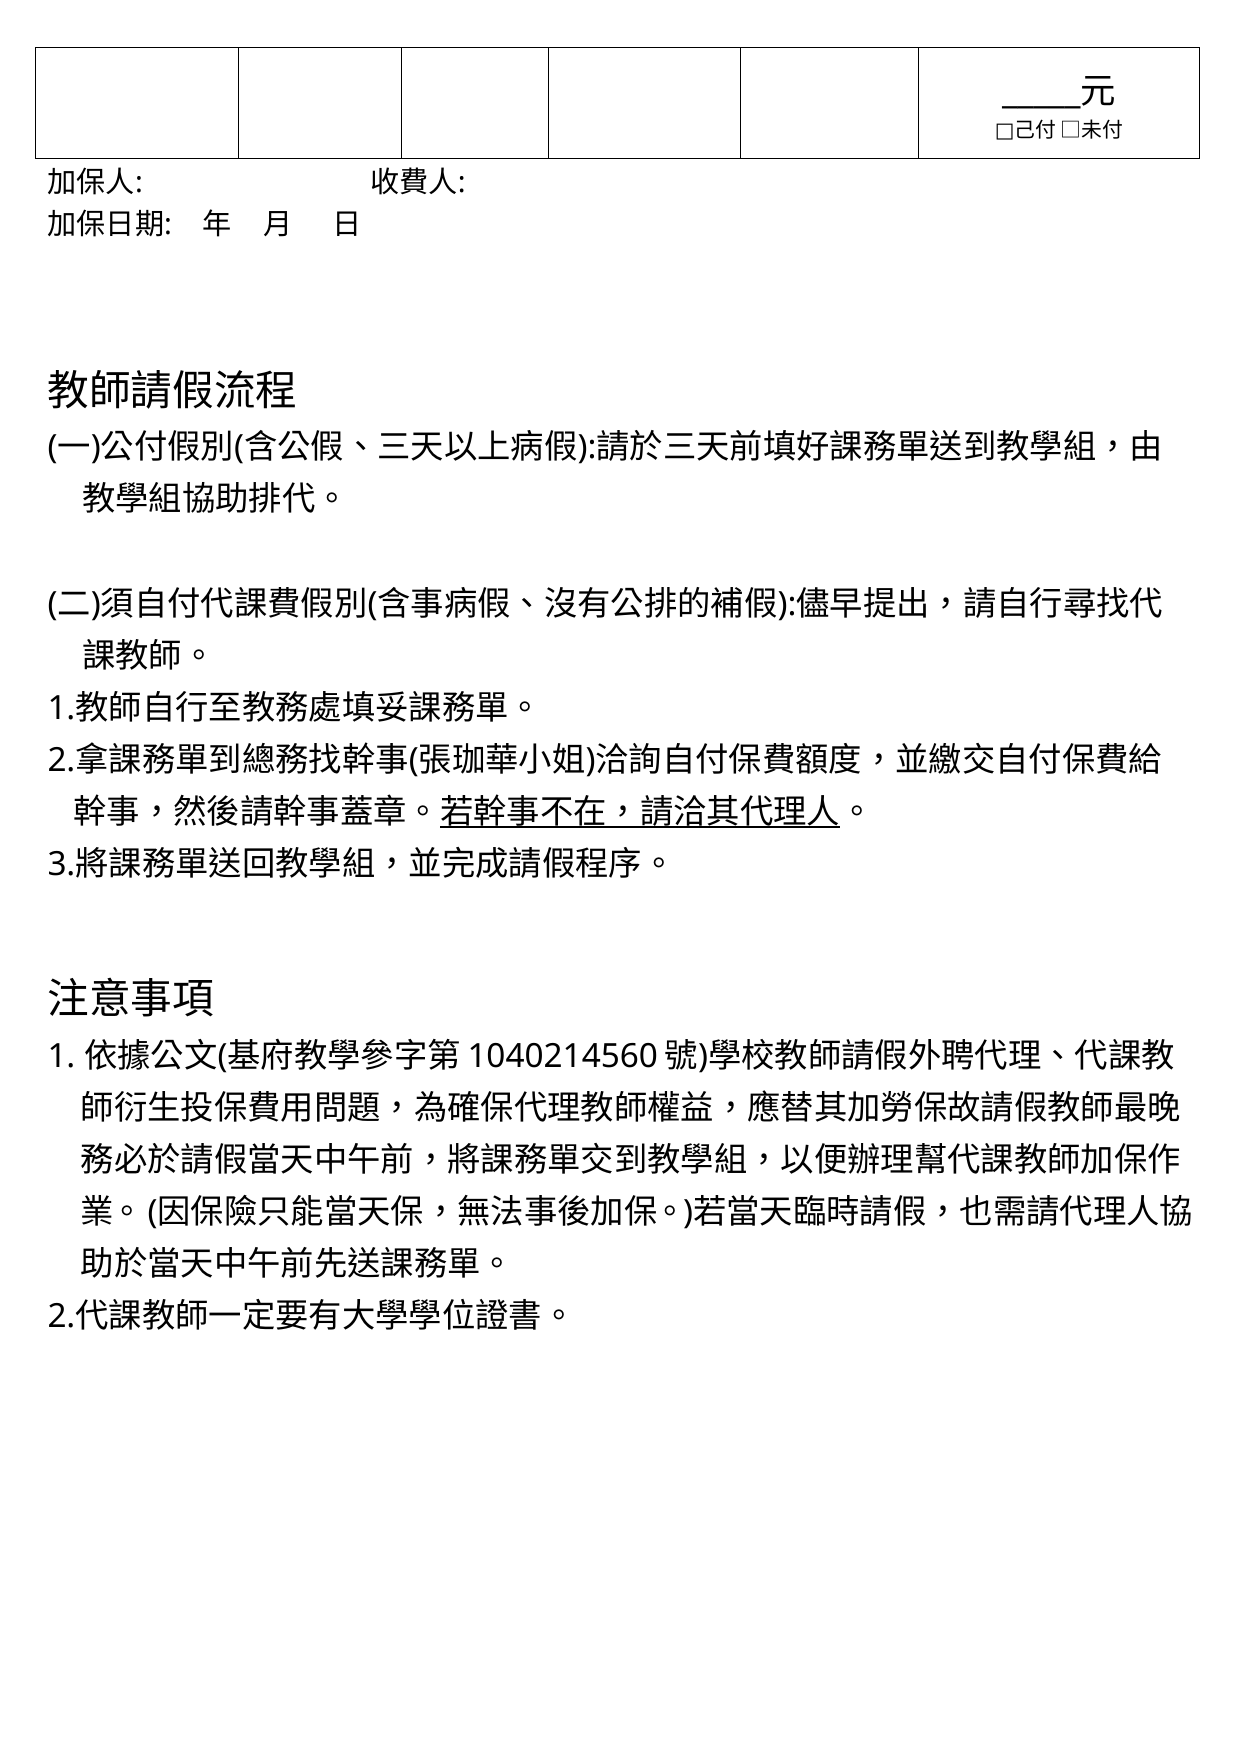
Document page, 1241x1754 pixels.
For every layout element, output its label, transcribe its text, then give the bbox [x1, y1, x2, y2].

text 1.教師自行至教務處填妥課務單。 [47, 677, 1193, 729]
text 3.將課務單送回教學組，並完成請假程序。 [47, 834, 1193, 886]
text (二)須自付代課費假別(含事病假、沒有公排的補假):儘早提出，請自行尋找代 [47, 573, 1193, 625]
text 2.代課教師一定要有大學學位證書。 [47, 1286, 1193, 1338]
table_cell [36, 48, 238, 157]
table_cell _____元 □己付 □未付 [919, 48, 1199, 157]
text 2.拿課務單到總務找幹事(張珈華小姐)洽詢自付保費額度，並繳交自付保費給 [47, 729, 1193, 782]
text 加保日期: 年 月 日 [47, 201, 1193, 243]
text 教學組協助排代。 [47, 469, 1193, 521]
text (一)公付假別(含公假、三天以上病假):請於三天前填好課務單送到教學組，由 [47, 417, 1193, 469]
text 加保人: 收費人: [47, 159, 1193, 201]
text 幹事，然後請幹事蓋章。若幹事不在，請洽其代理人。 [47, 782, 1193, 834]
text 教師請假流程 [47, 357, 1193, 417]
table_cell [549, 48, 740, 157]
table_cell [239, 48, 401, 157]
text 注意事項 [47, 965, 1193, 1026]
text 1. 依據公文(基府教學參字第1040214560號)學校教師請假外聘代理、代課教師衍生投保費用問題，為確保代理教師權益，應替其加勞保故請假教師最晚務必於請假當天中午前，將課務單交到教學組，以便辦理幫代課教師加保作業。 (因保險只能當天保，無法事後加保。)若當天臨時請假，也需請代理人協助於當天中午前先送課務單。 [47, 1026, 1193, 1286]
text 課教師。 [47, 625, 1193, 677]
table_cell [402, 48, 548, 157]
table_cell [741, 48, 918, 157]
